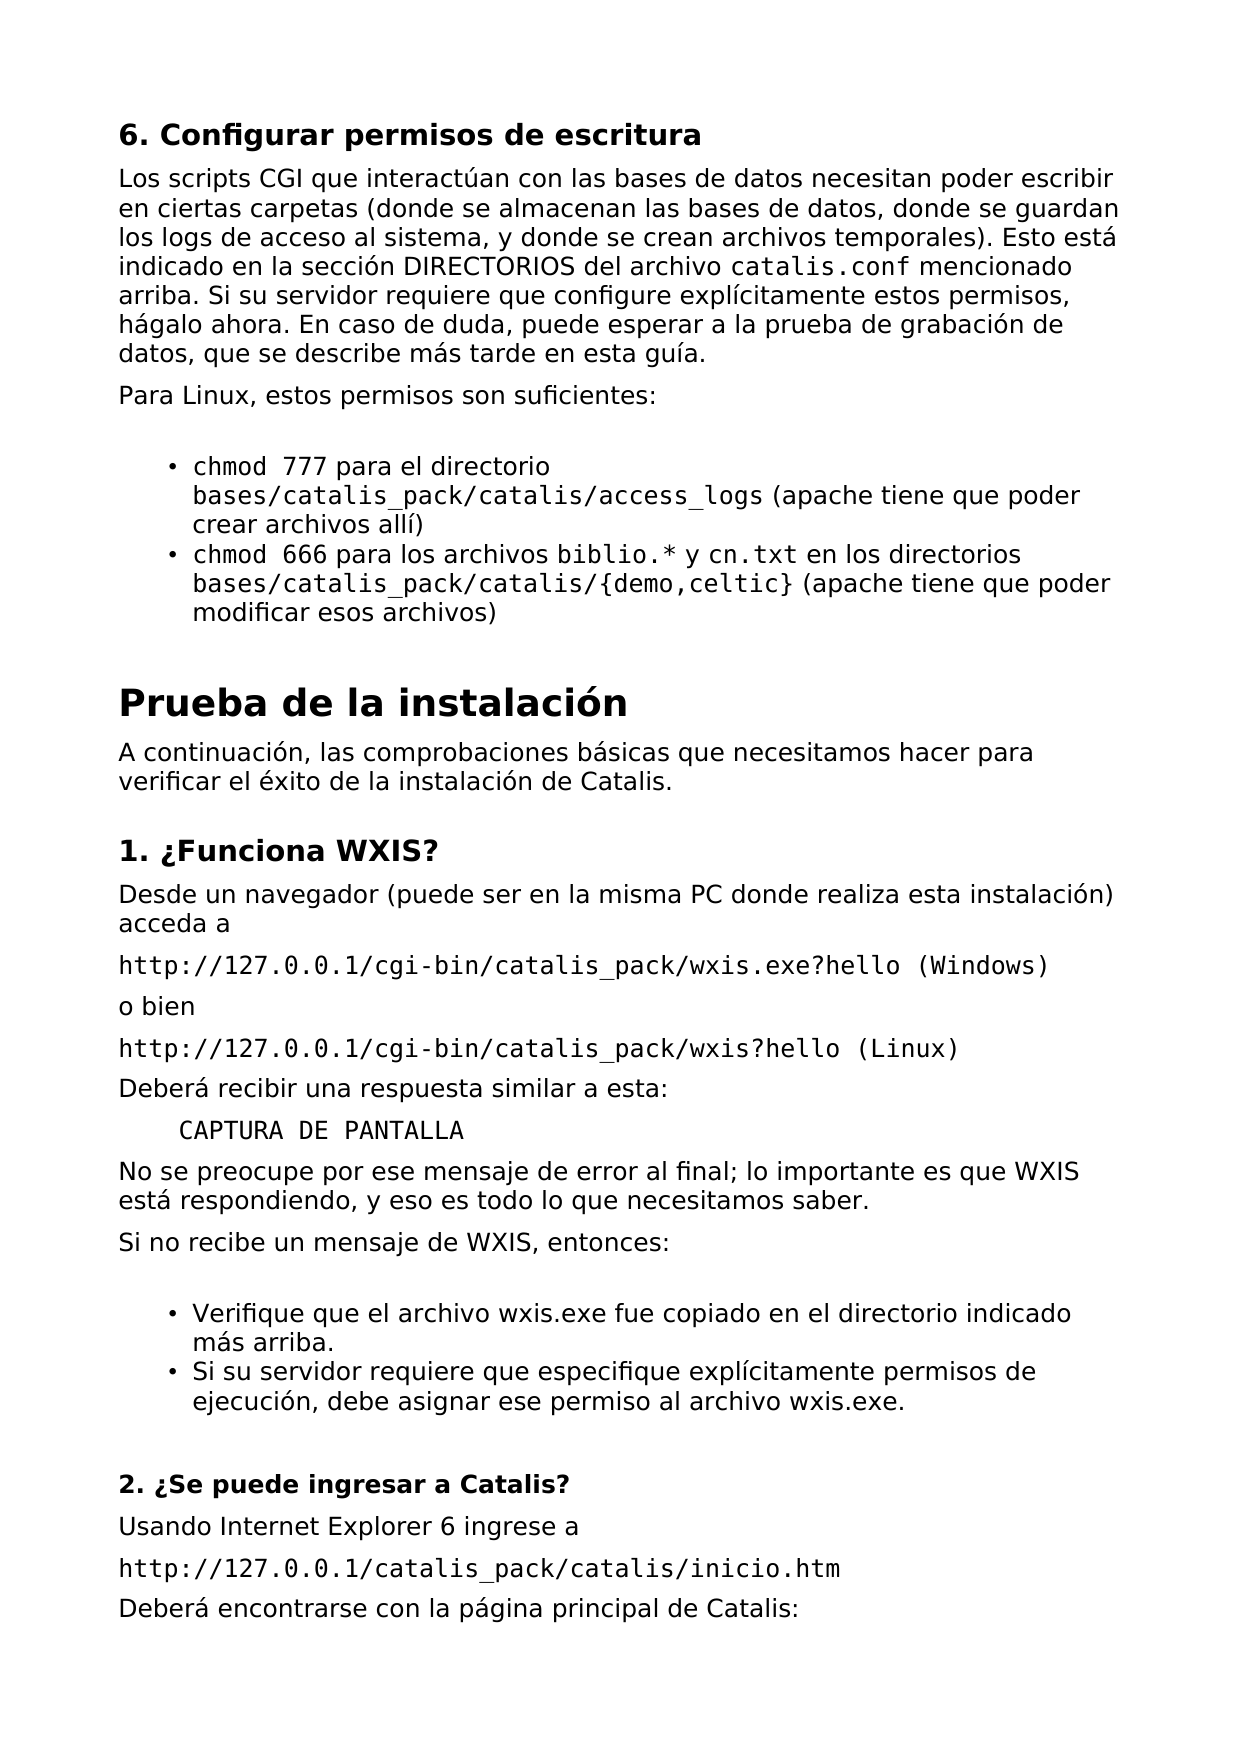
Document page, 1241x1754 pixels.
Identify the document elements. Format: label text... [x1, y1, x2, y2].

text Si no recibe un mensaje de WXIS, entonces: [118, 1228, 1122, 1257]
list chmod 666 para los archivos biblio.* y cn.txt en los directorios bases/catalis_pack/catalis/{demo,celtic} (apache tiene que poder modificar esos archivos) [177, 540, 1122, 627]
subtitle Prueba de la instalación [118, 682, 1122, 726]
text Deberá recibir una respuesta similar a esta: [118, 1075, 1122, 1104]
text Deberá encontrarse con la página principal de Catalis: [118, 1595, 1122, 1624]
text http://127.0.0.1/catalis_pack/catalis/inicio.htm [118, 1554, 1122, 1583]
subtitle 1. ¿Funciona WXIS? [118, 834, 1122, 868]
text http://127.0.0.1/cgi-bin/catalis_pack/wxis?hello (Linux) [118, 1034, 1122, 1063]
text o bien [118, 992, 1122, 1021]
text http://127.0.0.1/cgi-bin/catalis_pack/wxis.exe?hello (Windows) [118, 951, 1122, 980]
text Usando Internet Explorer 6 ingrese a [118, 1512, 1122, 1541]
text Desde un navegador (puede ser en la misma PC donde realiza esta instalación) acceda a [118, 880, 1122, 939]
text CAPTURA DE PANTALLA [118, 1116, 1122, 1146]
subtitle 6. Configurar permisos de escritura [118, 118, 1122, 152]
text A continuación, las comprobaciones básicas que necesitamos hacer para verificar el éxito de la instalación de Catalis. [118, 738, 1122, 796]
text Para Linux, estos permisos son suficientes: [118, 381, 1122, 410]
list Verifique que el archivo wxis.exe fue copiado en el directorio indicado más arriba. [177, 1299, 1122, 1358]
subtitle 2. ¿Se puede ingresar a Catalis? [118, 1470, 1122, 1499]
list Si su servidor requiere que especifique explícitamente permisos de ejecución, debe asignar ese permiso al archivo wxis.exe. [177, 1358, 1122, 1416]
list chmod 777 para el directorio bases/catalis_pack/catalis/access_logs (apache tiene que poder crear archivos allí) [177, 452, 1122, 540]
text Los scripts CGI que interactúan con las bases de datos necesitan poder escribir en ciertas carpetas (donde se almacenan las bases de datos, donde se guardan los logs de acceso al sistema, y donde se crean archivos temporales). Esto está indicado en la sección DIRECTORIOS del archivo catalis.conf mencionado arriba. Si su servidor requiere que configure explícitamente estos permisos, hágalo ahora. En caso de duda, puede esperar a la prueba de grabación de datos, que se describe más tarde en esta guía. [118, 164, 1122, 369]
text No se preocupe por ese mensaje de error al final; lo importante es que WXIS está respondiendo, y eso es todo lo que necesitamos saber. [118, 1157, 1122, 1216]
